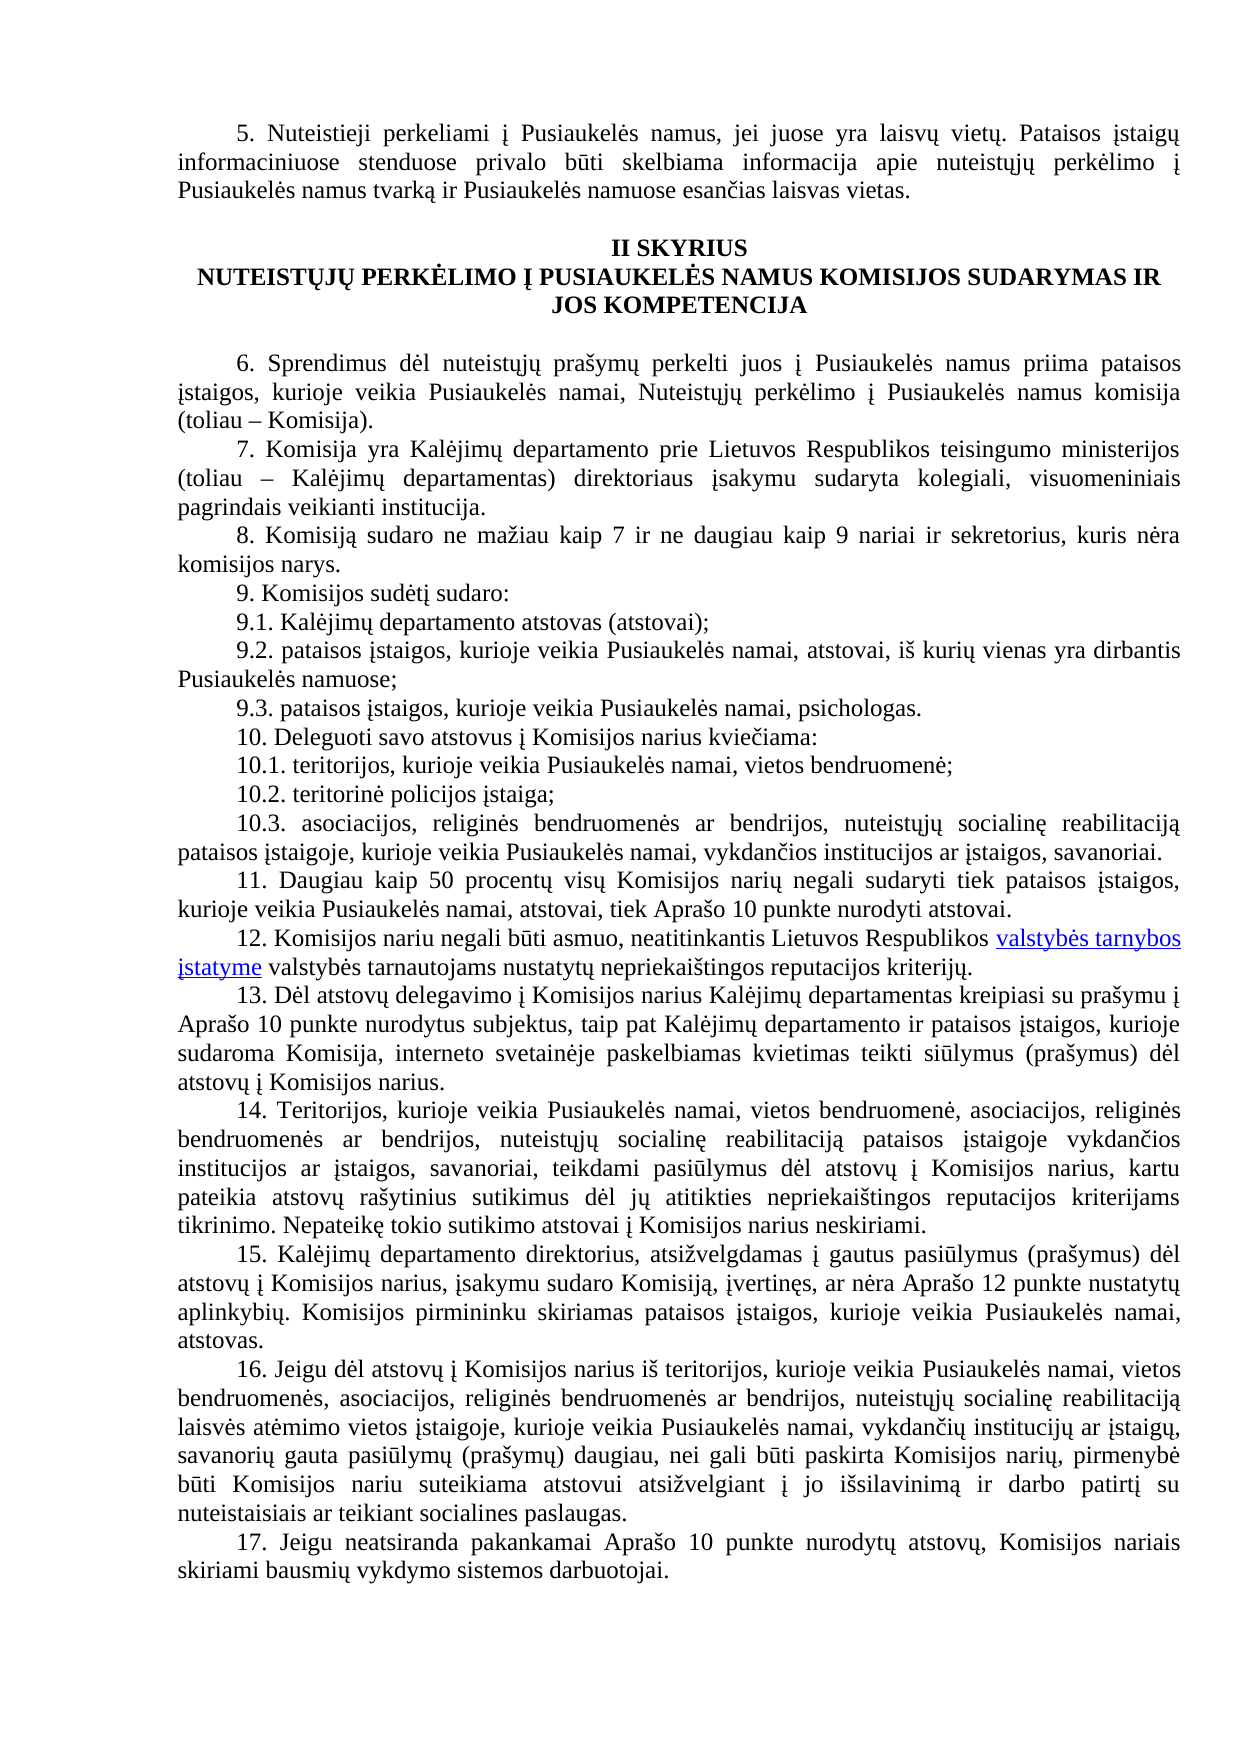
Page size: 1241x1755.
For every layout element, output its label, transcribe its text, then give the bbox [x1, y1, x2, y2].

text 12. Komisijos nariu negali būti asmuo, neatitinkantis Lietuvos Respublikos valstybės tarnybos įstatyme valstybės tarnautojams nustatytų nepriekaištingos reputacijos kriterijų. [177, 923, 1181, 981]
text 7. Komisija yra Kalėjimų departamento prie Lietuvos Respublikos teisingumo ministerijos (toliau – Kalėjimų departamentas) direktoriaus įsakymu sudaryta kolegiali, visuomeniniais pagrindais veikianti institucija. [177, 434, 1181, 521]
text 17. Jeigu neatsiranda pakankamai Aprašo 10 punkte nurodytų atstovų, Komisijos nariais skiriami bausmių vykdymo sistemos darbuotojai. [177, 1527, 1181, 1584]
text 14. Teritorijos, kurioje veikia Pusiaukelės namai, vietos bendruomenė, asociacijos, religinės bendruomenės ar bendrijos, nuteistųjų socialinę reabilitaciją pataisos įstaigoje vykdančios institucijos ar įstaigos, savanoriai, teikdami pasiūlymus dėl atstovų į Komisijos narius, kartu pateikia atstovų rašytinius sutikimus dėl jų atitikties nepriekaištingos reputacijos kriterijams tikrinimo. Nepateikę tokio sutikimo atstovai į Komisijos narius neskiriami. [177, 1096, 1181, 1239]
text NUTEISTŲJŲ PERKĖLIMO Į PUSIAUKELĖS NAMUS KOMISIJOS SUDARYMAS IR JOS KOMPETENCIJA [177, 262, 1181, 319]
text 9.1. Kalėjimų departamento atstovas (atstovai); [177, 607, 1181, 636]
text 9.2. pataisos įstaigos, kurioje veikia Pusiaukelės namai, atstovai, iš kurių vienas yra dirbantis Pusiaukelės namuose; [177, 636, 1181, 693]
text 9. Komisijos sudėtį sudaro: [177, 578, 1181, 607]
text 10.3. asociacijos, religinės bendruomenės ar bendrijos, nuteistųjų socialinę reabilitaciją pataisos įstaigoje, kurioje veikia Pusiaukelės namai, vykdančios institucijos ar įstaigos, savanoriai. [177, 808, 1181, 866]
text 13. Dėl atstovų delegavimo į Komisijos narius Kalėjimų departamentas kreipiasi su prašymu į Aprašo 10 punkte nurodytus subjektus, taip pat Kalėjimų departamento ir pataisos įstaigos, kurioje sudaroma Komisija, interneto svetainėje paskelbiamas kvietimas teikti siūlymus (prašymus) dėl atstovų į Komisijos narius. [177, 981, 1181, 1096]
text 10.1. teritorijos, kurioje veikia Pusiaukelės namai, vietos bendruomenė; [177, 751, 1181, 779]
text 8. Komisiją sudaro ne mažiau kaip 7 ir ne daugiau kaip 9 nariai ir sekretorius, kuris nėra komisijos narys. [177, 521, 1181, 578]
text 6. Sprendimus dėl nuteistųjų prašymų perkelti juos į Pusiaukelės namus priima pataisos įstaigos, kurioje veikia Pusiaukelės namai, Nuteistųjų perkėlimo į Pusiaukelės namus komisija (toliau – Komisija). [177, 348, 1181, 434]
text 11. Daugiau kaip 50 procentų visų Komisijos narių negali sudaryti tiek pataisos įstaigos, kurioje veikia Pusiaukelės namai, atstovai, tiek Aprašo 10 punkte nurodyti atstovai. [177, 866, 1181, 923]
text II SKYRIUS [177, 233, 1181, 262]
text 10.2. teritorinė policijos įstaiga; [177, 779, 1181, 808]
text 5. Nuteistieji perkeliami į Pusiaukelės namus, jei juose yra laisvų vietų. Pataisos įstaigų informaciniuose stenduose privalo būti skelbiama informacija apie nuteistųjų perkėlimo į Pusiaukelės namus tvarką ir Pusiaukelės namuose esančias laisvas vietas. [177, 118, 1181, 204]
text 16. Jeigu dėl atstovų į Komisijos narius iš teritorijos, kurioje veikia Pusiaukelės namai, vietos bendruomenės, asociacijos, religinės bendruomenės ar bendrijos, nuteistųjų socialinę reabilitaciją laisvės atėmimo vietos įstaigoje, kurioje veikia Pusiaukelės namai, vykdančių institucijų ar įstaigų, savanorių gauta pasiūlymų (prašymų) daugiau, nei gali būti paskirta Komisijos narių, pirmenybė būti Komisijos nariu suteikiama atstovui atsižvelgiant į jo išsilavinimą ir darbo patirtį su nuteistaisiais ar teikiant socialines paslaugas. [177, 1354, 1181, 1527]
text 9.3. pataisos įstaigos, kurioje veikia Pusiaukelės namai, psichologas. [177, 693, 1181, 722]
text 15. Kalėjimų departamento direktorius, atsižvelgdamas į gautus pasiūlymus (prašymus) dėl atstovų į Komisijos narius, įsakymu sudaro Komisiją, įvertinęs, ar nėra Aprašo 12 punkte nustatytų aplinkybių. Komisijos pirmininku skiriamas pataisos įstaigos, kurioje veikia Pusiaukelės namai, atstovas. [177, 1239, 1181, 1354]
text 10. Deleguoti savo atstovus į Komisijos narius kviečiama: [177, 722, 1181, 751]
